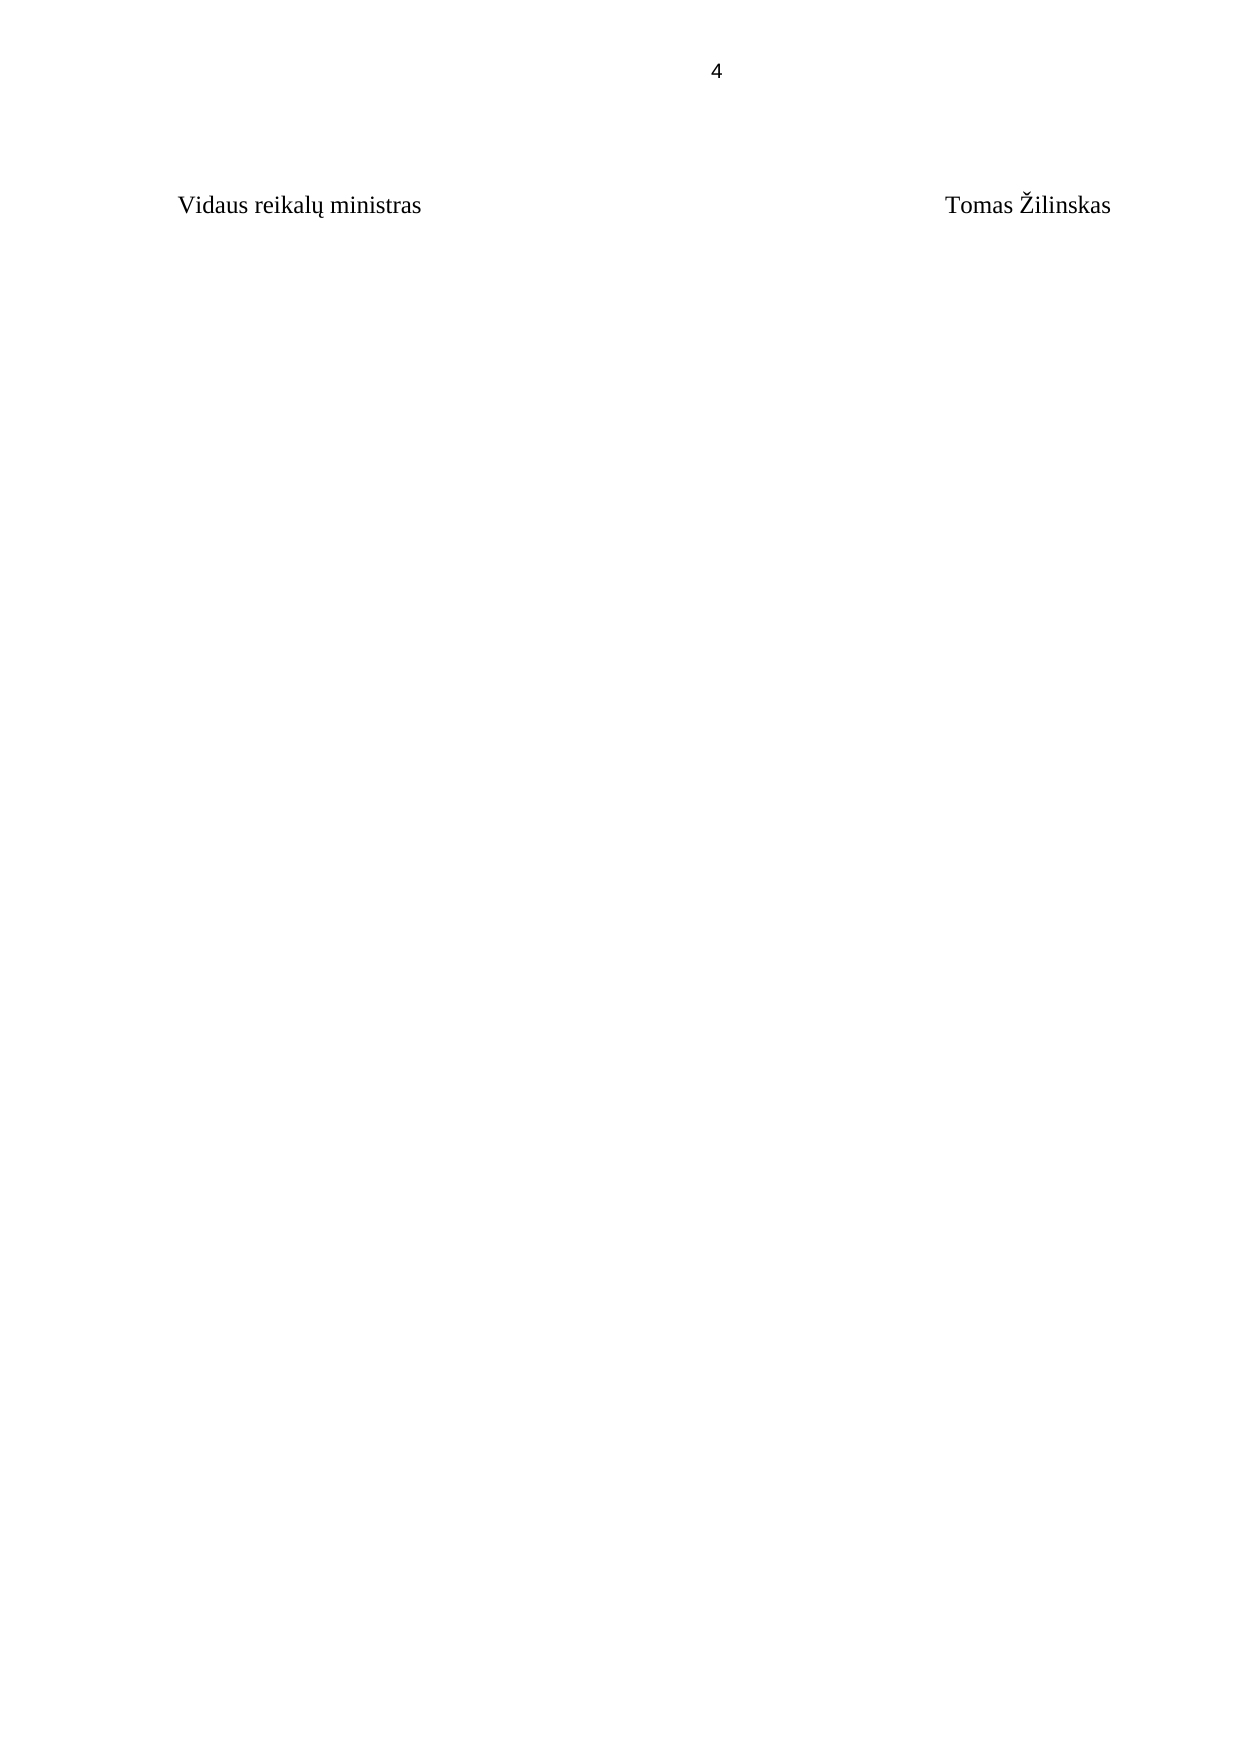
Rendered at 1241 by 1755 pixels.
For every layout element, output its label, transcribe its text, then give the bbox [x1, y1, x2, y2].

text Vidaus reikalų ministras Tomas Žilinskas [177, 190, 1181, 219]
